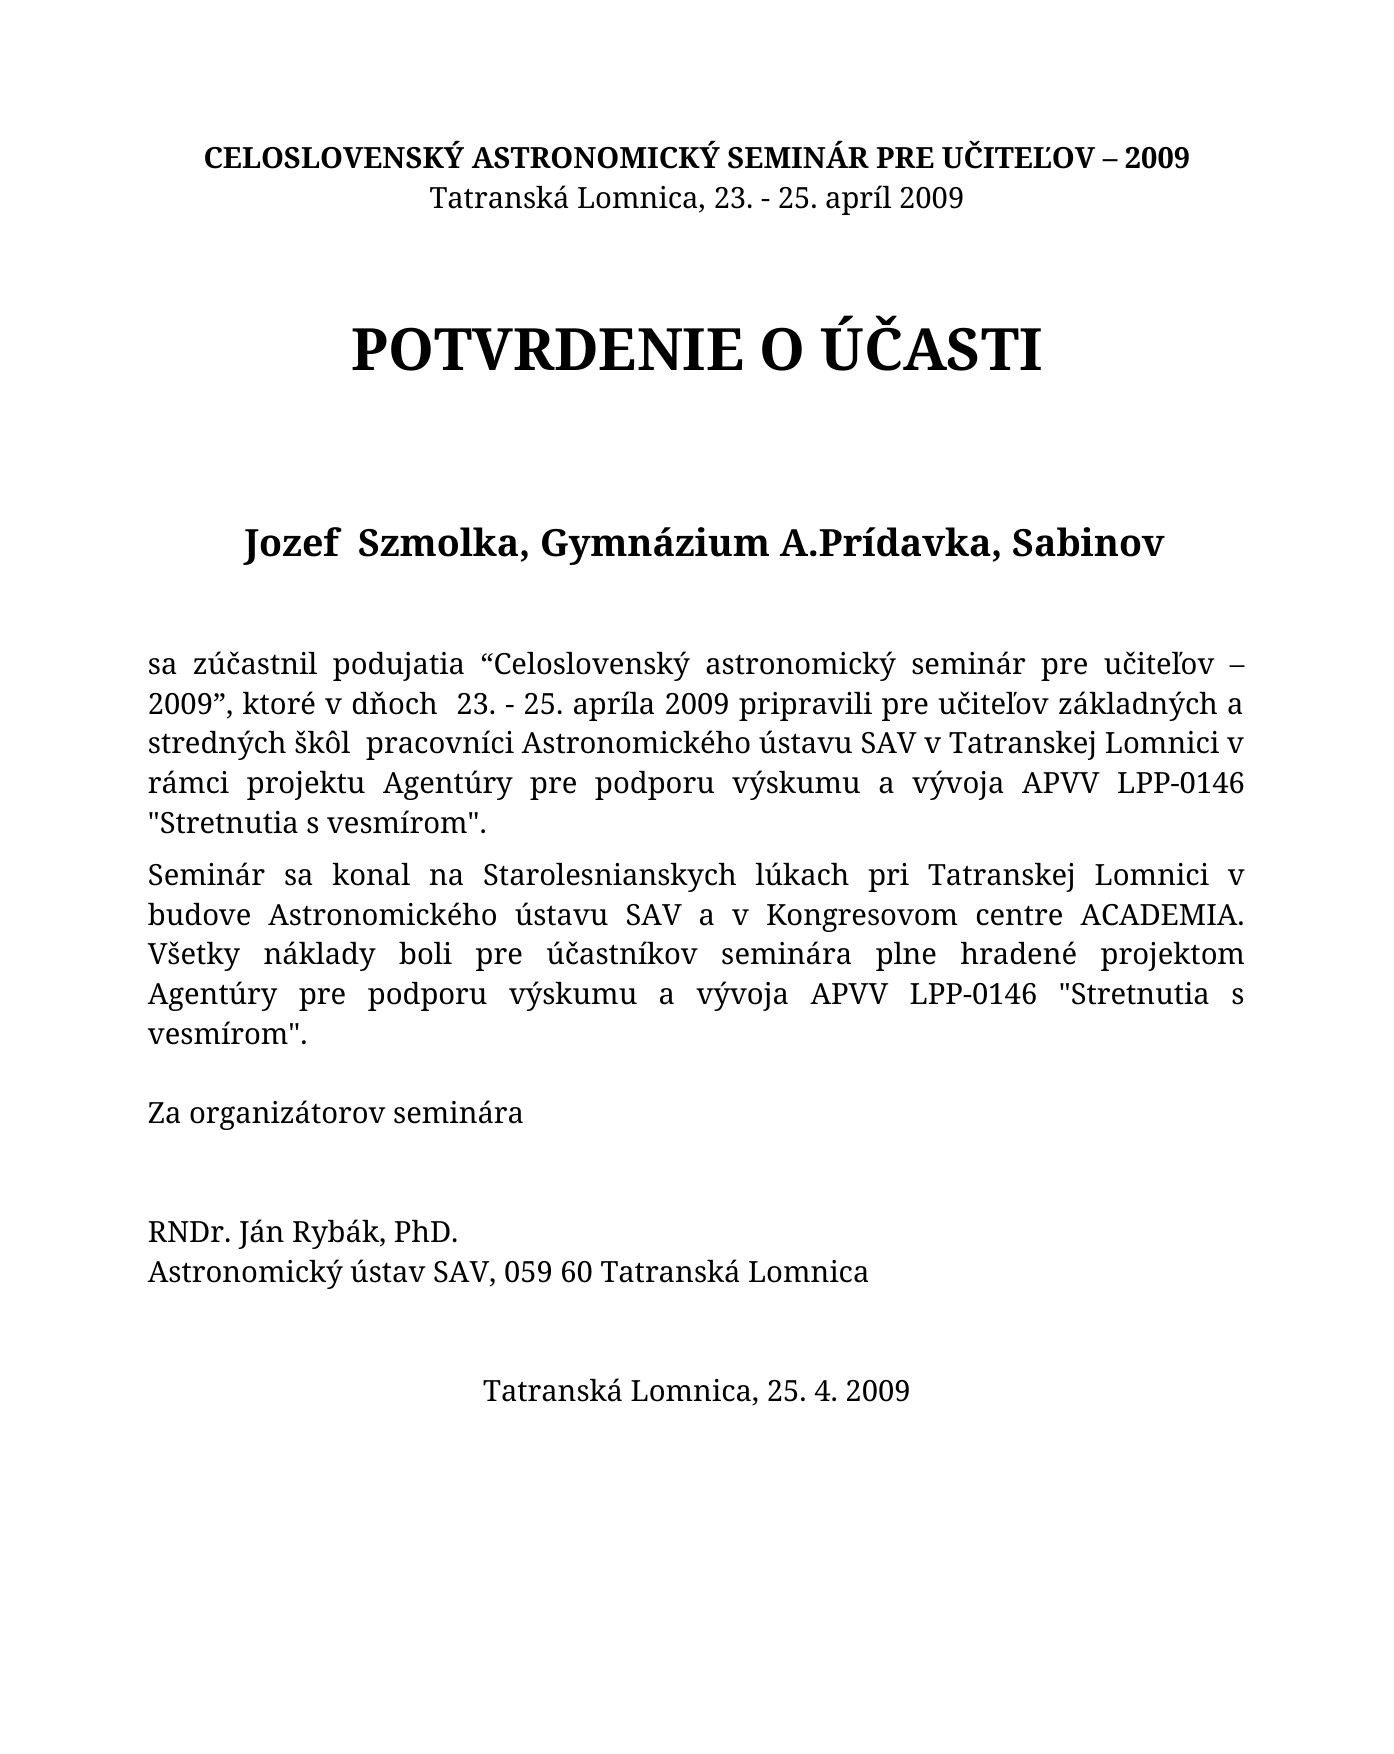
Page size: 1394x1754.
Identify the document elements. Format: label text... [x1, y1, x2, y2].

text Astronomický ústav SAV, 059 60 Tatranská Lomnica [148, 1251, 1246, 1291]
text Za organizátorov seminára [148, 1092, 1246, 1132]
text POTVRDENIE O ÚČASTI [148, 308, 1246, 388]
subtitle CELOSLOVENSKÝ ASTRONOMICKÝ SEMINÁR PRE UČITEĽOV – 2009 Tatranská Lomnica, 23. - 25. apríl 2009 [148, 137, 1246, 217]
text Jozef Szmolka, Gymnázium A.Prídavka, Sabinov [148, 516, 1246, 567]
text Seminár sa konal na Starolesnianskych lúkach pri Tatranskej Lomnici v budove Astronomického ústavu SAV a v Kongresovom centre ACADEMIA. Všetky náklady boli pre účastníkov seminára plne hradené projektom Agentúry pre podporu výskumu a vývoja APVV LPP-0146 "Stretnutia s vesmírom". [148, 854, 1246, 1053]
subtitle sa zúčastnil podujatia “Celoslovenský astronomický seminár pre učiteľov – 2009”, ktoré v dňoch 23. - 25. apríla 2009 pripravili pre učiteľov základných a stredných škôl pracovníci Astronomického ústavu SAV v Tatranskej Lomnici v rámci projektu Agentúry pre podporu výskumu a vývoja APVV LPP-0146 "Stretnutia s vesmírom". [148, 643, 1246, 842]
text RNDr. Ján Rybák, PhD. [148, 1211, 1246, 1251]
text Tatranská Lomnica, 25. 4. 2009 [148, 1370, 1246, 1410]
